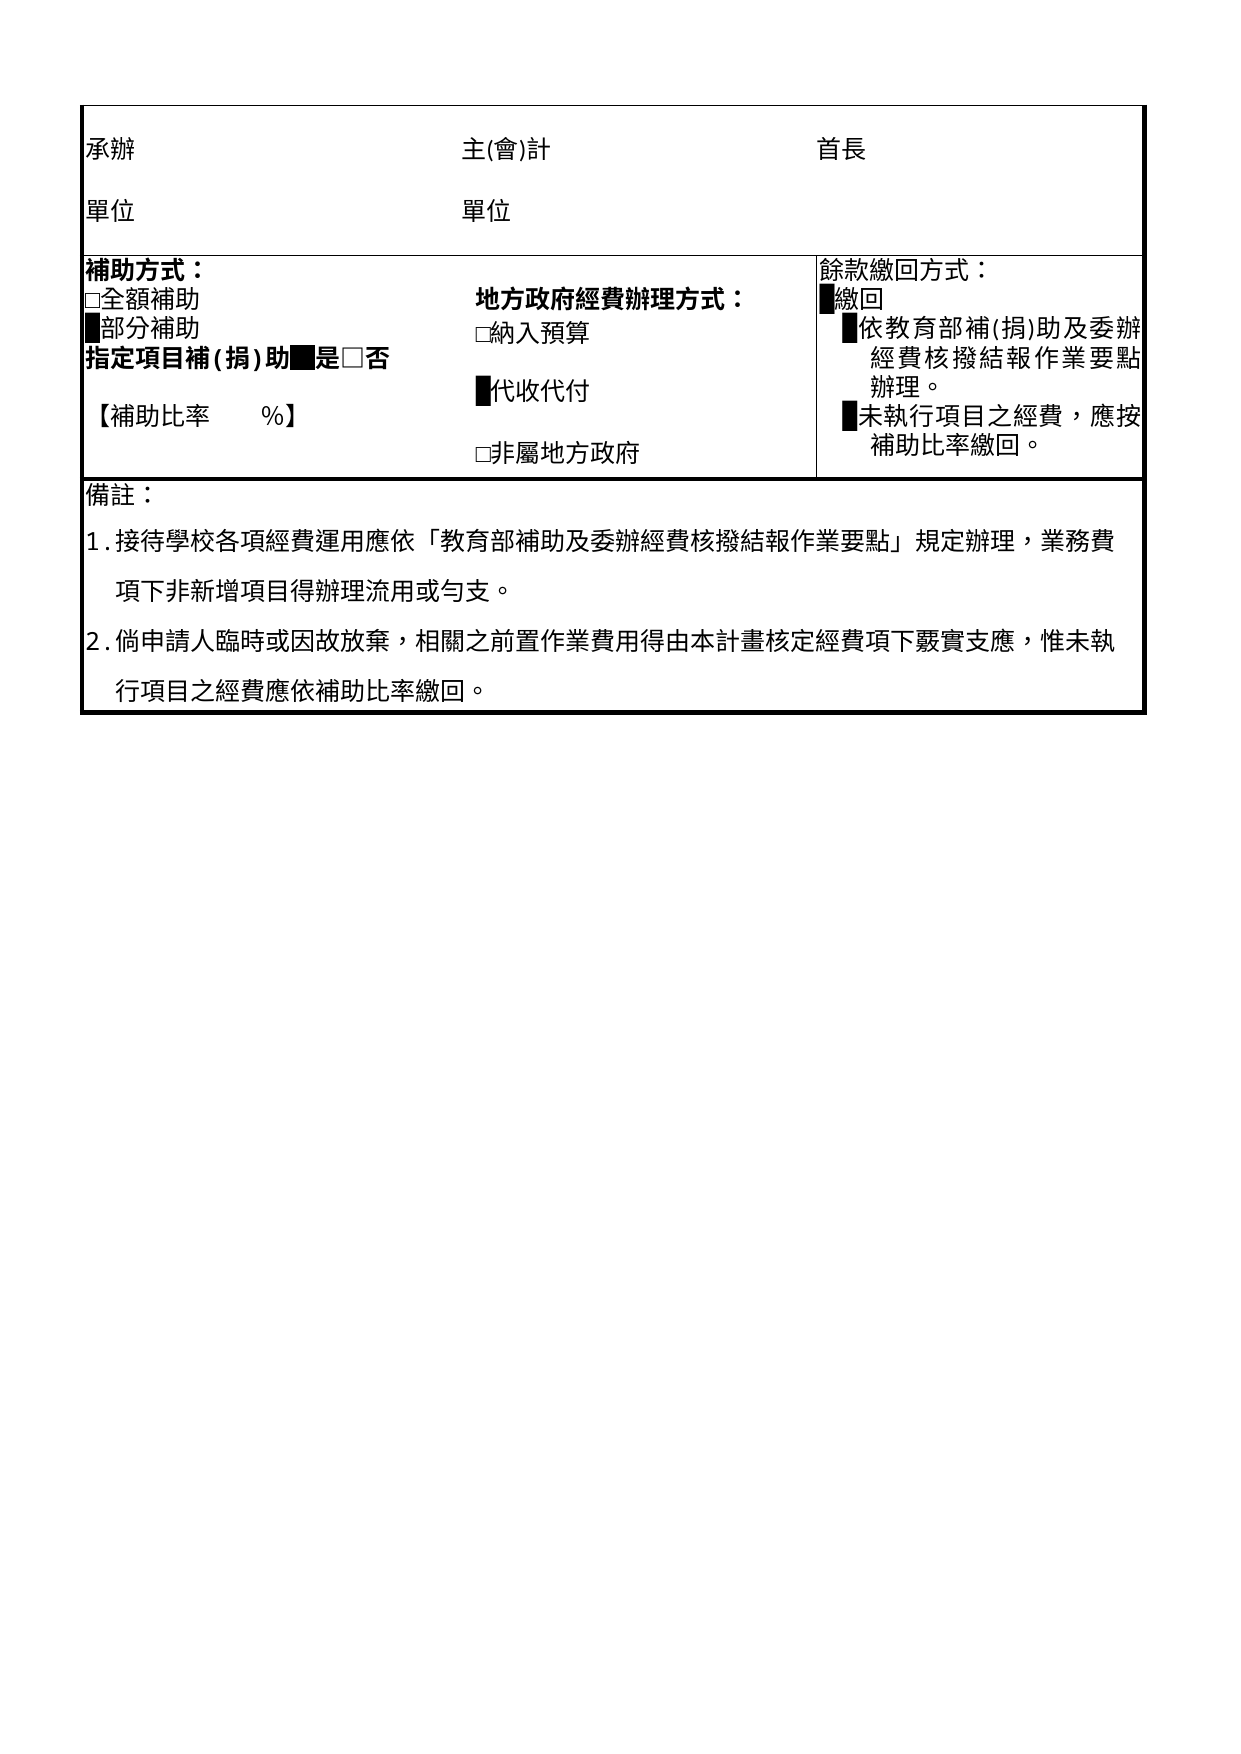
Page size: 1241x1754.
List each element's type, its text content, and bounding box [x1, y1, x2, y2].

table_cell 餘款繳回方式： █繳回 █依教育部補(捐)助及委辦經費核撥結報作業要點辦理。 █未執行項目之經費，應按補助比率繳回。 [817, 256, 1142, 477]
table_cell 承辦 單位 [84, 106, 324, 255]
table_cell 備註： 1.接待學校各項經費運用應依「教育部補助及委辦經費核撥結報作業要點」規定辦理，業務費 項下非新增項目得辦理流用或勻支。 2.倘申請人臨時或因故放棄，相關之前置作業費用得由本計畫核定經費項下覈實支應，惟未執 行項目之經費應依補助比率繳回。 [84, 481, 1142, 710]
table_cell 地方政府經費辦理方式： □納入預算 █代收代付 □非屬地方政府 [473, 256, 816, 477]
table_cell 首長 [606, 106, 1142, 255]
table_cell [1147, 477, 1158, 710]
table_cell 主(會)計 單位 [324, 106, 606, 255]
table_cell [1147, 105, 1158, 255]
table_cell [1147, 255, 1158, 477]
table_cell 補助方式： □全額補助 █部分補助 指定項目補(捐)助█是□否 【補助比率 ％】 [84, 256, 473, 477]
